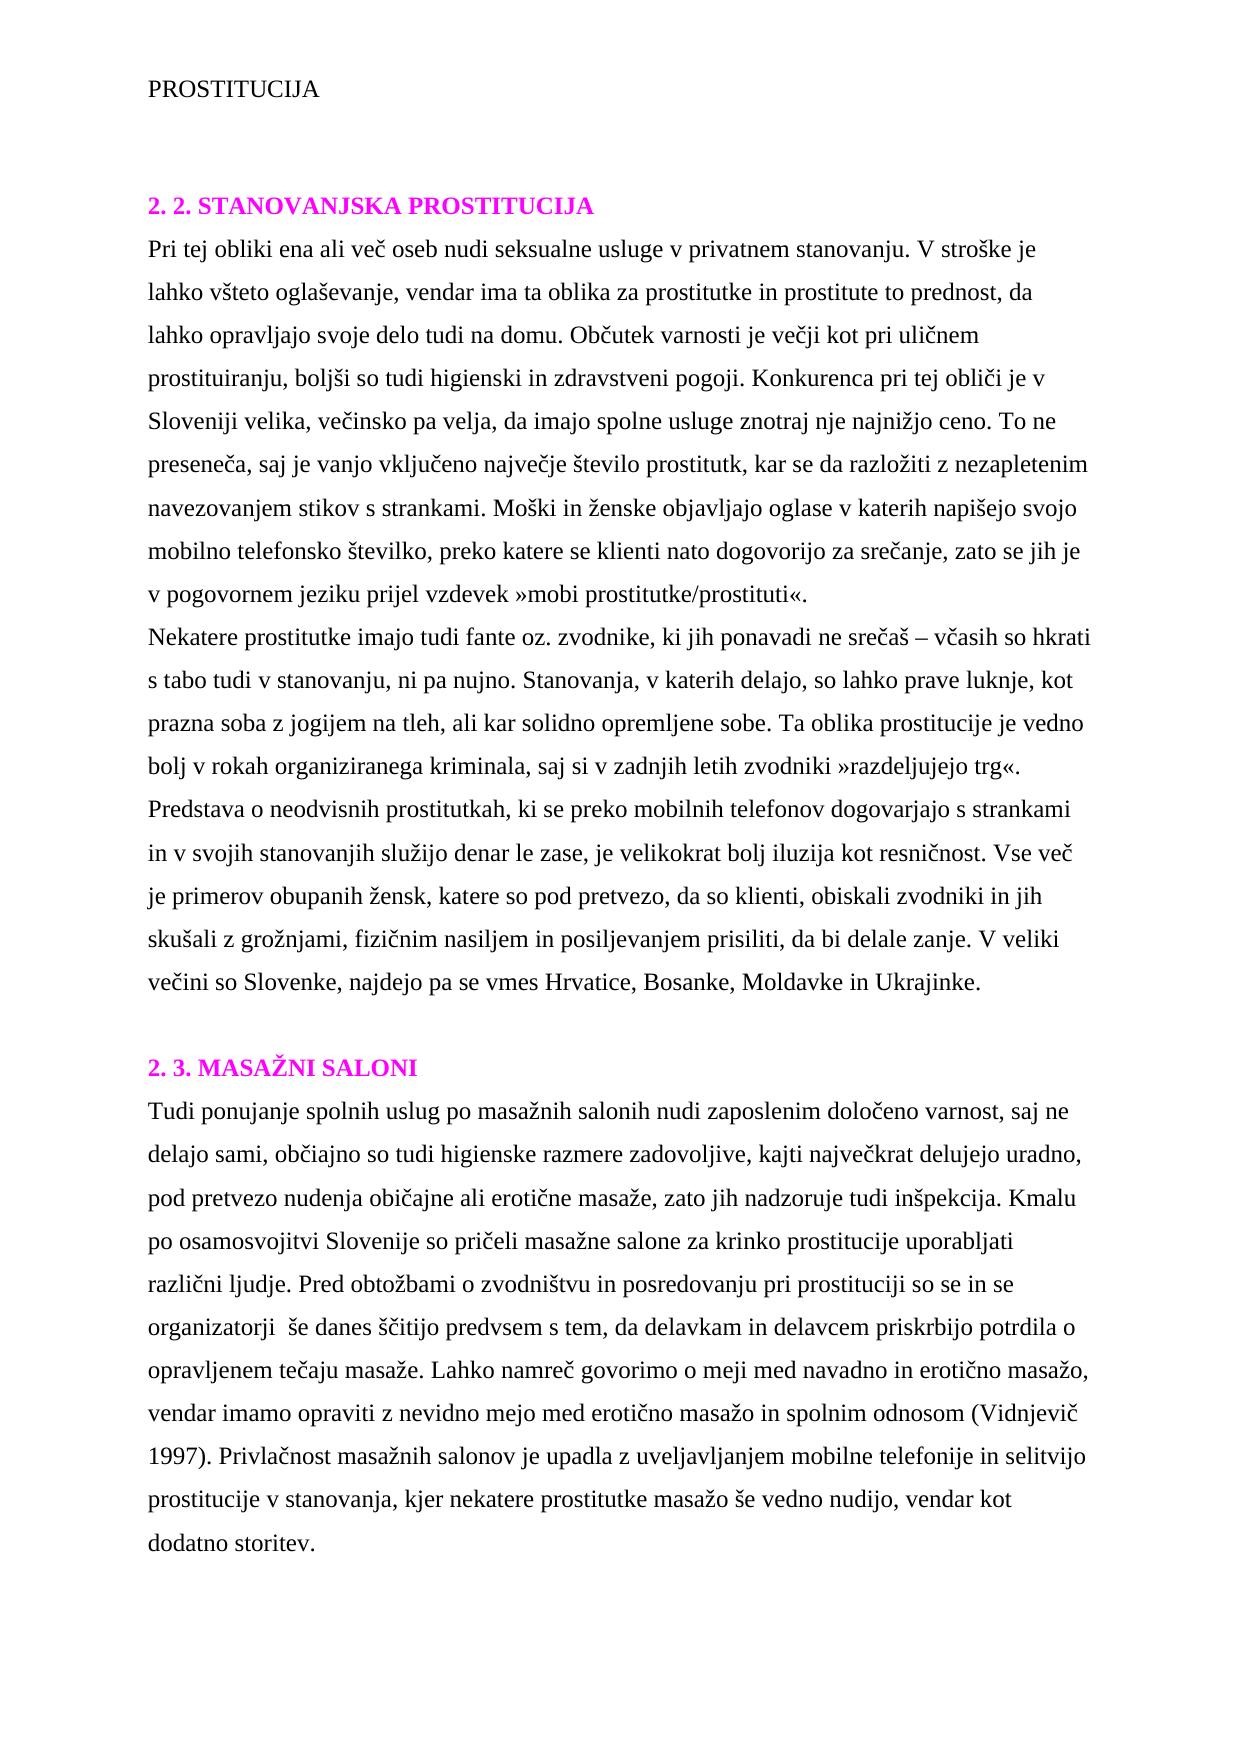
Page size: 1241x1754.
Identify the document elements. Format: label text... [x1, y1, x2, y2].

subtitle Tudi ponujanje spolnih uslug po masažnih salonih nudi zaposlenim določeno varnost, saj ne delajo sami, občiajno so tudi higienske razmere zadovoljive, kajti največkrat delujejo uradno, pod pretvezo nudenja običajne ali erotične masaže, zato jih nadzoruje tudi inšpekcija. Kmalu po osamosvojitvi Slovenije so pričeli masažne salone za krinko prostitucije uporabljati različni ljudje. Pred obtožbami o zvodništvu in posredovanju pri prostituciji so se in se organizatorji še danes ščitijo predvsem s tem, da delavkam in delavcem priskrbijo potrdila o opravljenem tečaju masaže. Lahko namreč govorimo o meji med navadno in erotično masažo, vendar imamo opraviti z nevidno mejo med erotično masažo in spolnim odnosom (Vidnjevič 1997). Privlačnost masažnih salonov je upadla z uveljavljanjem mobilne telefonije in selitvijo prostitucije v stanovanja, kjer nekatere prostitutke masažo še vedno nudijo, vendar kot dodatno storitev. [148, 1096, 1093, 1556]
subtitle 2. 3. MASAŽNI SALONI [148, 1053, 1093, 1082]
subtitle 2. 2. STANOVANJSKA PROSTITUCIJA [148, 191, 1093, 219]
subtitle Pri tej obliki ena ali več oseb nudi seksualne usluge v privatnem stanovanju. V stroške je lahko všteto oglaševanje, vendar ima ta oblika za prostitutke in prostitute to prednost, da lahko opravljajo svoje delo tudi na domu. Občutek varnosti je večji kot pri uličnem prostituiranju, boljši so tudi higienski in zdravstveni pogoji. Konkurenca pri tej obliči je v Sloveniji velika, večinsko pa velja, da imajo spolne usluge znotraj nje najnižjo ceno. To ne preseneča, saj je vanjo vključeno največje število prostitutk, kar se da razložiti z nezapletenim navezovanjem stikov s strankami. Moški in ženske objavljajo oglase v katerih napišejo svojo mobilno telefonsko številko, preko katere se klienti nato dogovorijo za srečanje, zato se jih je v pogovornem jeziku prijel vzdevek »mobi prostitutke/prostituti«. [148, 234, 1093, 608]
subtitle Nekatere prostitutke imajo tudi fante oz. zvodnike, ki jih ponavadi ne srečaš – včasih so hkrati s tabo tudi v stanovanju, ni pa nujno. Stanovanja, v katerih delajo, so lahko prave luknje, kot prazna soba z jogijem na tleh, ali kar solidno opremljene sobe. Ta oblika prostitucije je vedno bolj v rokah organiziranega kriminala, saj si v zadnjih letih zvodniki »razdeljujejo trg«. Predstava o neodvisnih prostitutkah, ki se preko mobilnih telefonov dogovarjajo s strankami in v svojih stanovanjih služijo denar le zase, je velikokrat bolj iluzija kot resničnost. Vse več je primerov obupanih žensk, katere so pod pretvezo, da so klienti, obiskali zvodniki in jih skušali z grožnjami, fizičnim nasiljem in posiljevanjem prisiliti, da bi delale zanje. V veliki večini so Slovenke, najdejo pa se vmes Hrvatice, Bosanke, Moldavke in Ukrajinke. [148, 622, 1093, 996]
